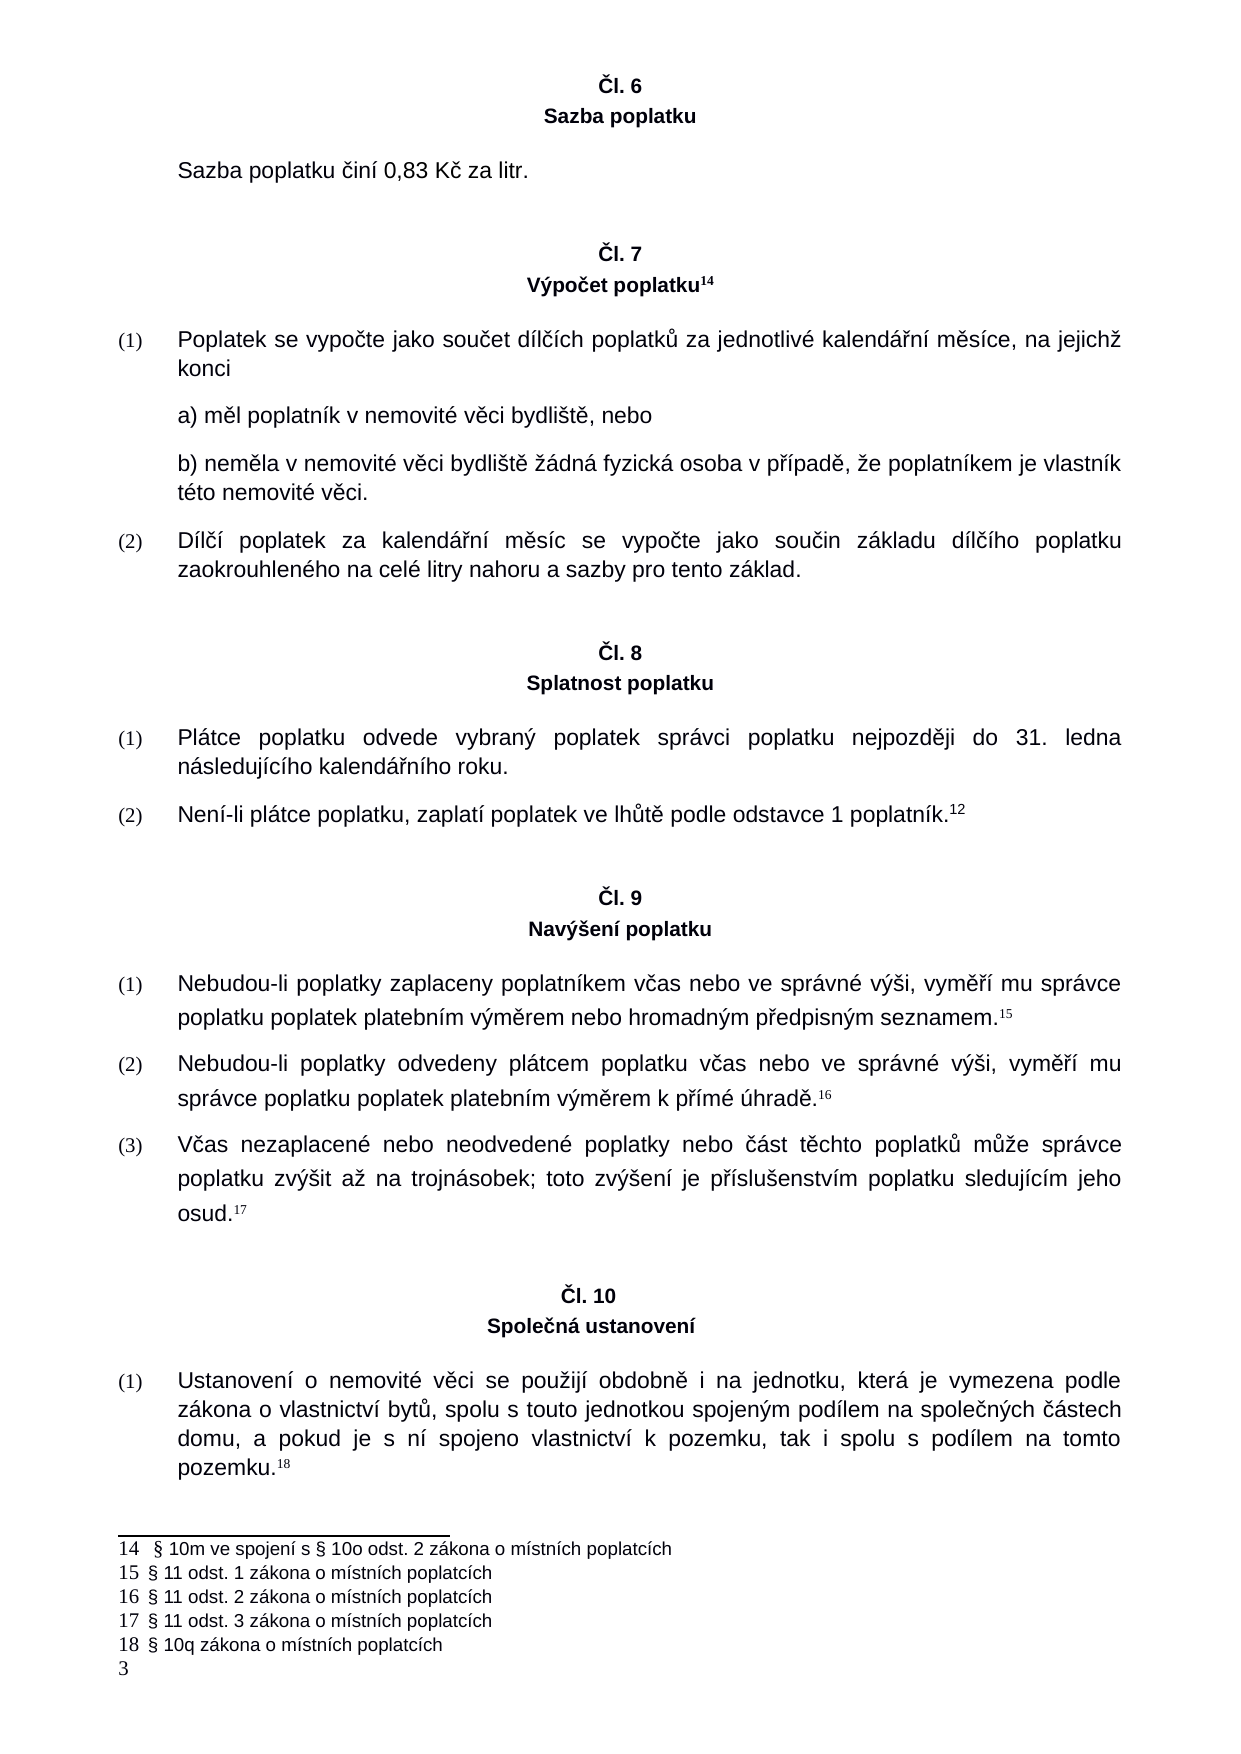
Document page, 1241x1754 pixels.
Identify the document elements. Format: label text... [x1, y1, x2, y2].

text Čl. 7 [118, 242, 1122, 266]
text Sazba poplatku [118, 104, 1122, 128]
list Včas nezaplacené nebo neodvedené poplatky nebo část těchto poplatků může správce poplatku zvýšit až na trojnásobek; toto zvýšení je příslušenstvím poplatku sledujícím jeho osud. [118, 1131, 1122, 1226]
list § 11 odst. 1 zákona o místních poplatcích [118, 1560, 1122, 1584]
text Čl. 10 [487, 1284, 1122, 1308]
text Výpočet poplatku [118, 272, 1122, 297]
text Společná ustanovení [472, 1314, 1122, 1338]
text a) měl poplatník v nemovité věci bydliště, nebo [177, 402, 1122, 429]
list § 11 odst. 3 zákona o místních poplatcích [118, 1608, 1122, 1632]
text § 10m ve spojení s § 10o odst. 2 zákona o místních poplatcích [118, 1536, 1122, 1560]
list Dílčí poplatek za kalendářní měsíc se vypočte jako součin základu dílčího poplatku zaokrouhleného na celé litry nahoru a sazby pro tento základ. [118, 527, 1122, 582]
list Plátce poplatku odvede vybraný poplatek správci poplatku nejpozději do 31. ledna následujícího kalendářního roku. [118, 724, 1122, 780]
text Čl. 8 [118, 641, 1122, 665]
list § 10q zákona o místních poplatcích [118, 1632, 1122, 1656]
text Sazba poplatku činí 0,83 Kč za litr. [177, 157, 1122, 183]
list Poplatek se vypočte jako součet dílčích poplatků za jednotlivé kalendářní měsíce, na jejichž konci [118, 326, 1122, 381]
text Čl. 6 [118, 74, 1122, 98]
text Navýšení poplatku [118, 916, 1122, 940]
text Čl. 9 [118, 886, 1122, 910]
text Splatnost poplatku [118, 671, 1122, 695]
list Nebudou-li poplatky zaplaceny poplatníkem včas nebo ve správné výši, vyměří mu správce poplatku poplatek platebním výměrem nebo hromadným předpisným seznamem. [118, 969, 1122, 1030]
list Není-li plátce poplatku, zaplatí poplatek ve lhůtě podle odstavce 1 poplatník.12 [118, 801, 1122, 827]
list § 11 odst. 2 zákona o místních poplatcích [118, 1584, 1122, 1608]
text b) neměla v nemovité věci bydliště žádná fyzická osoba v případě, že poplatníkem je vlastník této nemovité věci. [177, 450, 1122, 506]
list Ustanovení o nemovité věci se použijí obdobně i na jednotku, která je vymezena podle zákona o vlastnictví bytů, spolu s touto jednotkou spojeným podílem na společných částech domu, a pokud je s ní spojeno vlastnictví k pozemku, tak i spolu s podílem na tomto pozemku. [118, 1367, 1122, 1480]
list Nebudou-li poplatky odvedeny plátcem poplatku včas nebo ve správné výši, vyměří mu správce poplatku poplatek platebním výměrem k přímé úhradě. [118, 1050, 1122, 1111]
